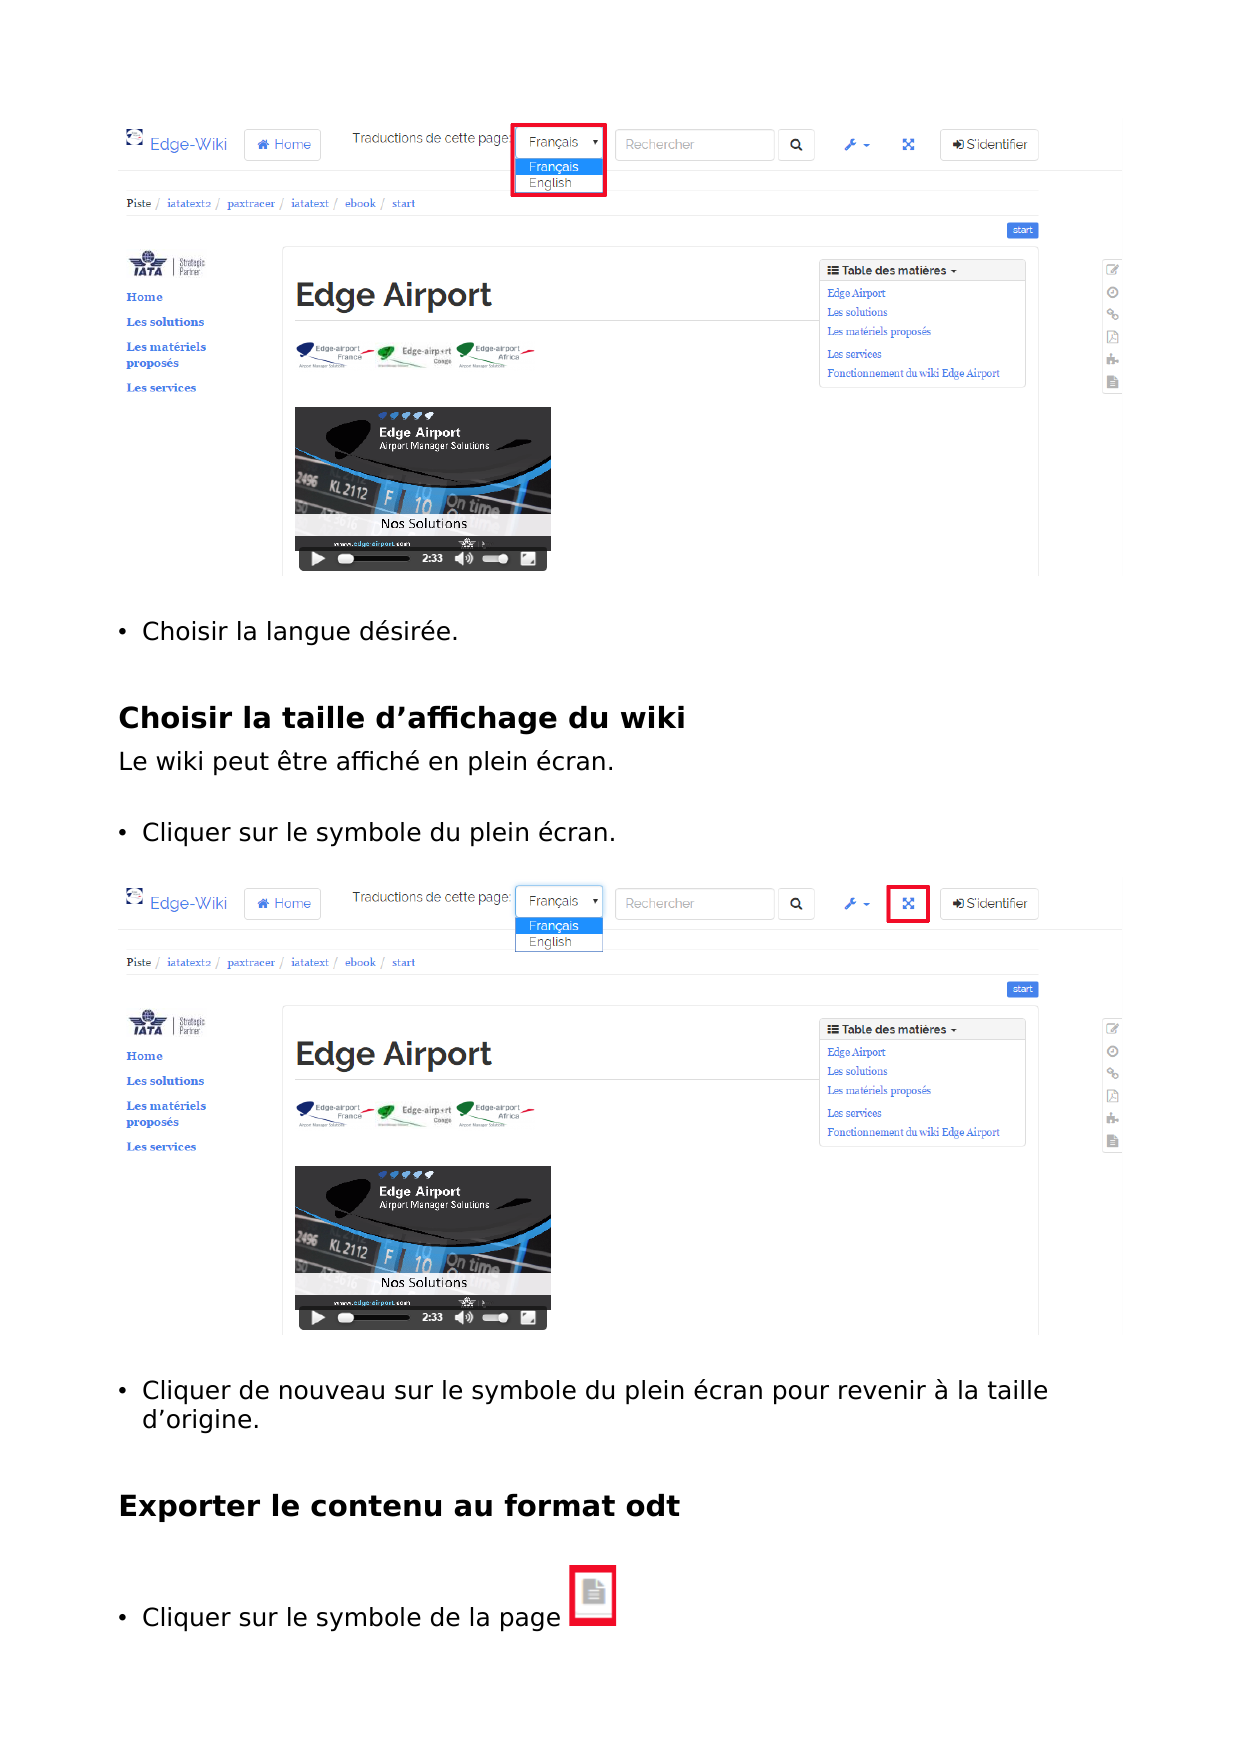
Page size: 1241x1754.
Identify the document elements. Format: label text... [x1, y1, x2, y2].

picture [118, 877, 1123, 1335]
picture [118, 118, 1123, 576]
subtitle Exporter le contenu au format odt [118, 1489, 1122, 1523]
list Cliquer sur le symbole du plein écran. [118, 818, 1122, 848]
picture [569, 1565, 617, 1626]
list Cliquer sur le symbole de la page [118, 1565, 1122, 1632]
list Choisir la langue désirée. [118, 617, 1122, 646]
subtitle Choisir la taille d’affichage du wiki [118, 701, 1122, 735]
text Le wiki peut être affiché en plein écran. [118, 747, 1122, 777]
list Cliquer de nouveau sur le symbole du plein écran pour revenir à la taille d’origine. [118, 1376, 1122, 1435]
